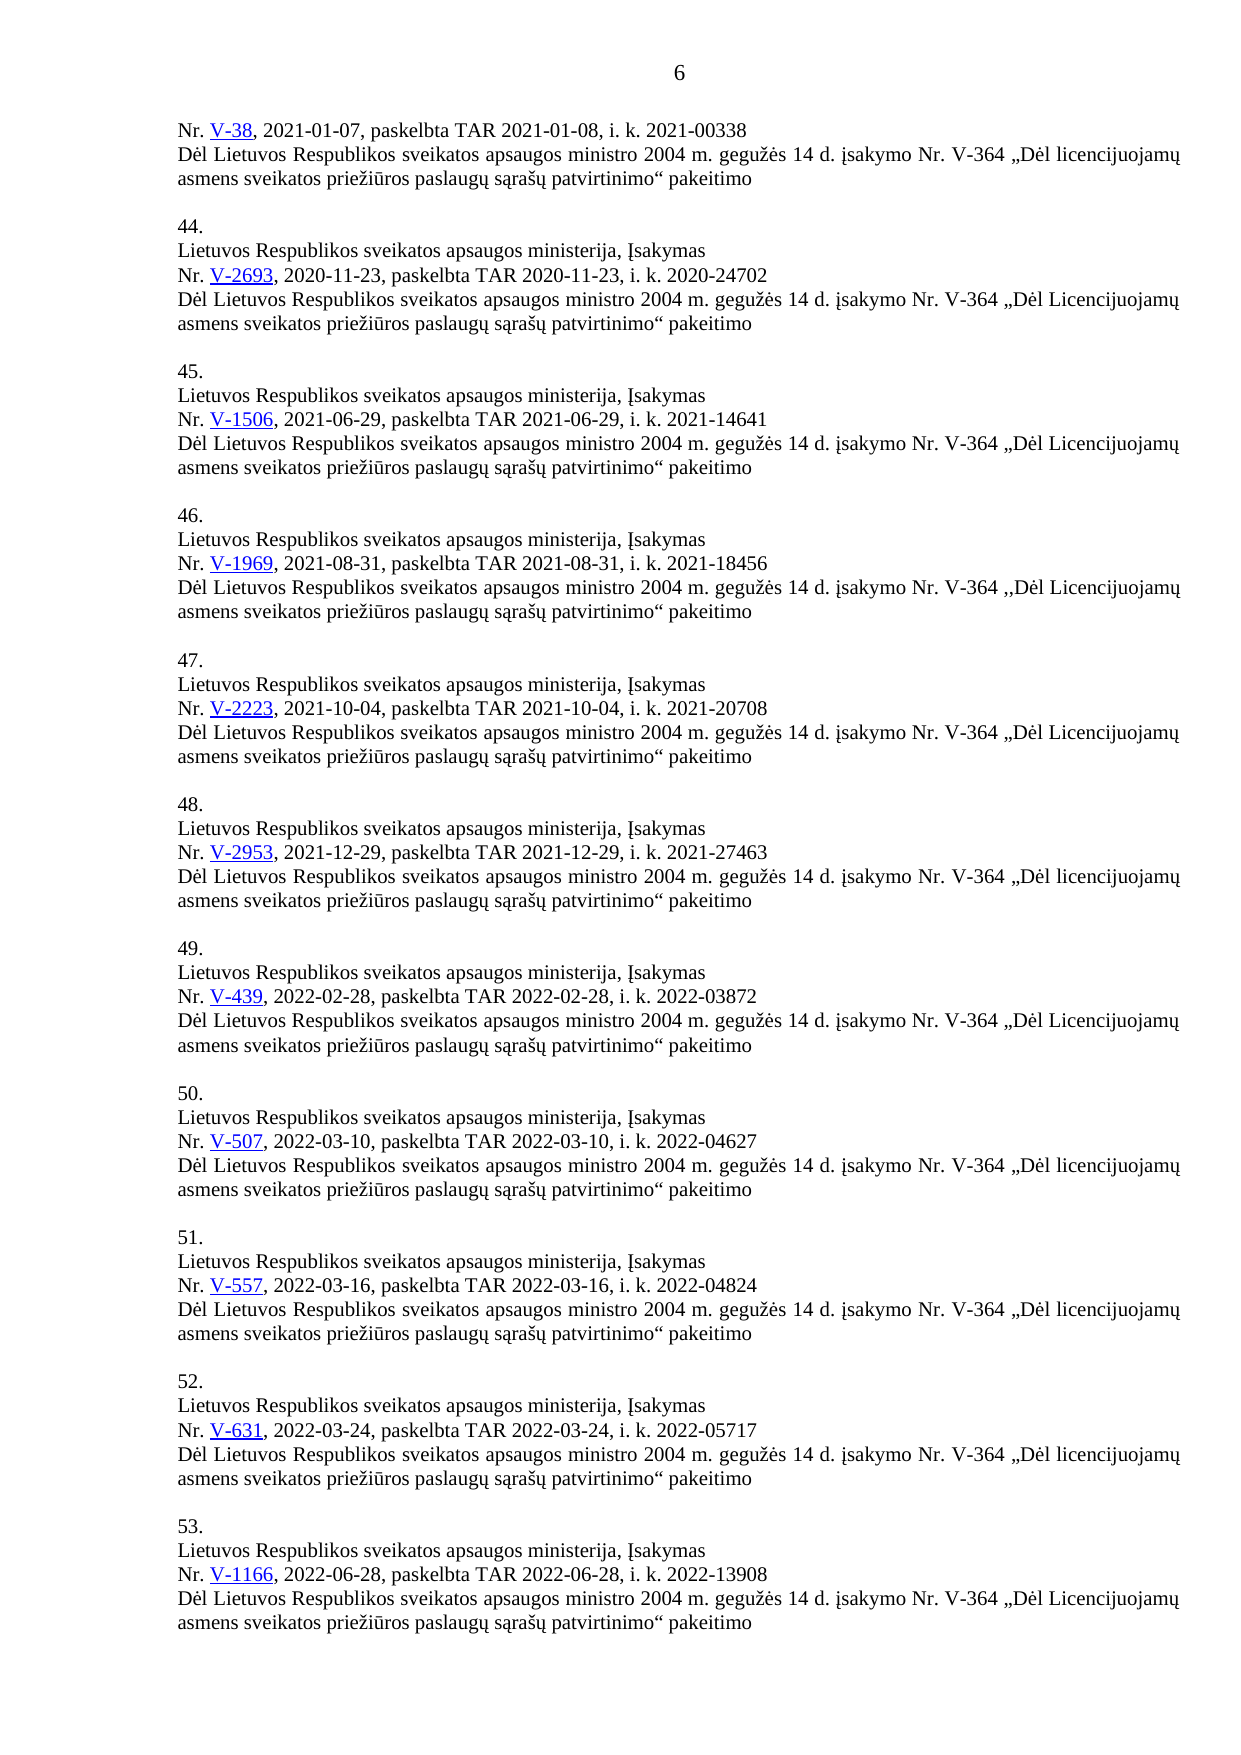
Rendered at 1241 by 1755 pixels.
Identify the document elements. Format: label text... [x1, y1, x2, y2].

text Nr. V-507, 2022-03-10, paskelbta TAR 2022-03-10, i. k. 2022-04627 [177, 1129, 1181, 1153]
text Dėl Lietuvos Respublikos sveikatos apsaugos ministro 2004 m. gegužės 14 d. įsakymo Nr. V-364 „Dėl licencijuojamų asmens sveikatos priežiūros paslaugų sąrašų patvirtinimo“ pakeitimo [177, 864, 1181, 912]
text 46. [177, 503, 1181, 527]
text Lietuvos Respublikos sveikatos apsaugos ministerija, Įsakymas [177, 1105, 1181, 1129]
text 52. [177, 1369, 1181, 1393]
text Dėl Lietuvos Respublikos sveikatos apsaugos ministro 2004 m. gegužės 14 d. įsakymo Nr. V-364 „Dėl Licencijuojamų asmens sveikatos priežiūros paslaugų sąrašų patvirtinimo“ pakeitimo [177, 1586, 1181, 1634]
text 48. [177, 792, 1181, 816]
text Dėl Lietuvos Respublikos sveikatos apsaugos ministro 2004 m. gegužės 14 d. įsakymo Nr. V-364 „Dėl licencijuojamų asmens sveikatos priežiūros paslaugų sąrašų patvirtinimo“ pakeitimo [177, 1442, 1181, 1490]
text 50. [177, 1081, 1181, 1105]
text Lietuvos Respublikos sveikatos apsaugos ministerija, Įsakymas [177, 383, 1181, 407]
text Nr. V-2953, 2021-12-29, paskelbta TAR 2021-12-29, i. k. 2021-27463 [177, 840, 1181, 864]
text Lietuvos Respublikos sveikatos apsaugos ministerija, Įsakymas [177, 672, 1181, 696]
text Dėl Lietuvos Respublikos sveikatos apsaugos ministro 2004 m. gegužės 14 d. įsakymo Nr. V-364 „Dėl Licencijuojamų asmens sveikatos priežiūros paslaugų sąrašų patvirtinimo“ pakeitimo [177, 720, 1181, 768]
text Lietuvos Respublikos sveikatos apsaugos ministerija, Įsakymas [177, 816, 1181, 840]
text Dėl Lietuvos Respublikos sveikatos apsaugos ministro 2004 m. gegužės 14 d. įsakymo Nr. V-364 „Dėl Licencijuojamų asmens sveikatos priežiūros paslaugų sąrašų patvirtinimo“ pakeitimo [177, 1008, 1181, 1057]
text Dėl Lietuvos Respublikos sveikatos apsaugos ministro 2004 m. gegužės 14 d. įsakymo Nr. V-364 „Dėl Licencijuojamų asmens sveikatos priežiūros paslaugų sąrašų patvirtinimo“ pakeitimo [177, 431, 1181, 479]
text Lietuvos Respublikos sveikatos apsaugos ministerija, Įsakymas [177, 1393, 1181, 1417]
text Nr. V-2223, 2021-10-04, paskelbta TAR 2021-10-04, i. k. 2021-20708 [177, 696, 1181, 720]
text Nr. V-38, 2021-01-07, paskelbta TAR 2021-01-08, i. k. 2021-00338 [177, 118, 1181, 142]
text Nr. V-557, 2022-03-16, paskelbta TAR 2022-03-16, i. k. 2022-04824 [177, 1273, 1181, 1297]
text Dėl Lietuvos Respublikos sveikatos apsaugos ministro 2004 m. gegužės 14 d. įsakymo Nr. V-364 „Dėl licencijuojamų asmens sveikatos priežiūros paslaugų sąrašų patvirtinimo“ pakeitimo [177, 1297, 1181, 1345]
text Lietuvos Respublikos sveikatos apsaugos ministerija, Įsakymas [177, 1249, 1181, 1273]
text Lietuvos Respublikos sveikatos apsaugos ministerija, Įsakymas [177, 238, 1181, 262]
text Nr. V-2693, 2020-11-23, paskelbta TAR 2020-11-23, i. k. 2020-24702 [177, 262, 1181, 287]
text Dėl Lietuvos Respublikos sveikatos apsaugos ministro 2004 m. gegužės 14 d. įsakymo Nr. V-364 „Dėl licencijuojamų asmens sveikatos priežiūros paslaugų sąrašų patvirtinimo“ pakeitimo [177, 142, 1181, 190]
text Nr. V-1166, 2022-06-28, paskelbta TAR 2022-06-28, i. k. 2022-13908 [177, 1562, 1181, 1586]
text 47. [177, 647, 1181, 672]
text Nr. V-1969, 2021-08-31, paskelbta TAR 2021-08-31, i. k. 2021-18456 [177, 551, 1181, 575]
text Dėl Lietuvos Respublikos sveikatos apsaugos ministro 2004 m. gegužės 14 d. įsakymo Nr. V-364 „Dėl licencijuojamų asmens sveikatos priežiūros paslaugų sąrašų patvirtinimo“ pakeitimo [177, 1153, 1181, 1201]
text 49. [177, 936, 1181, 960]
text 44. [177, 214, 1181, 238]
text Dėl Lietuvos Respublikos sveikatos apsaugos ministro 2004 m. gegužės 14 d. įsakymo Nr. V-364 ,,Dėl Licencijuojamų asmens sveikatos priežiūros paslaugų sąrašų patvirtinimo“ pakeitimo [177, 575, 1181, 623]
text 53. [177, 1514, 1181, 1538]
text 51. [177, 1225, 1181, 1249]
text Nr. V-439, 2022-02-28, paskelbta TAR 2022-02-28, i. k. 2022-03872 [177, 984, 1181, 1008]
text 45. [177, 359, 1181, 383]
text Lietuvos Respublikos sveikatos apsaugos ministerija, Įsakymas [177, 527, 1181, 551]
text Nr. V-631, 2022-03-24, paskelbta TAR 2022-03-24, i. k. 2022-05717 [177, 1417, 1181, 1442]
text Lietuvos Respublikos sveikatos apsaugos ministerija, Įsakymas [177, 1538, 1181, 1562]
text Dėl Lietuvos Respublikos sveikatos apsaugos ministro 2004 m. gegužės 14 d. įsakymo Nr. V-364 „Dėl Licencijuojamų asmens sveikatos priežiūros paslaugų sąrašų patvirtinimo“ pakeitimo [177, 287, 1181, 335]
text Lietuvos Respublikos sveikatos apsaugos ministerija, Įsakymas [177, 960, 1181, 984]
text Nr. V-1506, 2021-06-29, paskelbta TAR 2021-06-29, i. k. 2021-14641 [177, 407, 1181, 431]
